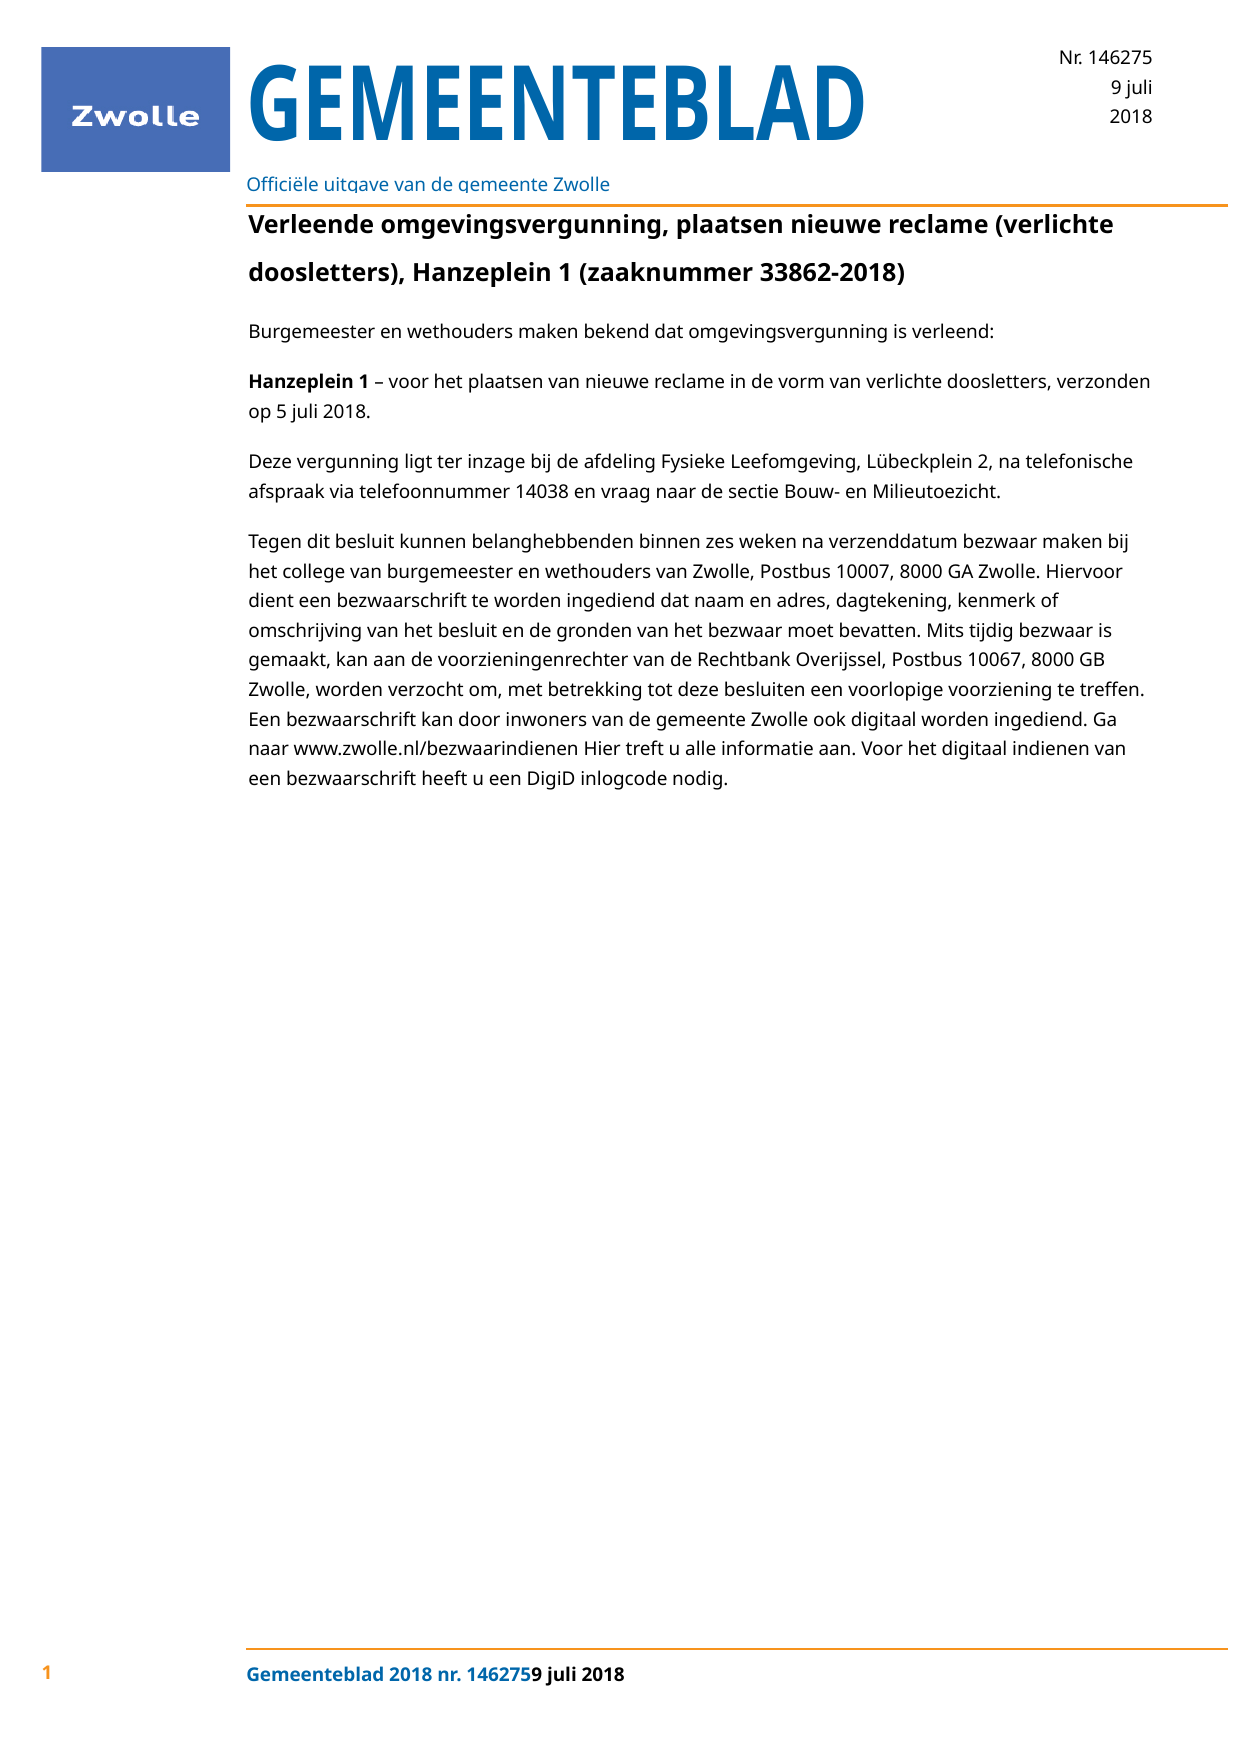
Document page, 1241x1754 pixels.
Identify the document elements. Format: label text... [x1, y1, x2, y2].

text Verleende omgevingsvergunning, plaatsen nieuwe reclame (verlichte doosletters), Hanzeplein 1 (zaaknummer 33862-2018) [248, 207, 1152, 288]
text Deze vergunning ligt ter inzage bij de afdeling Fysieke Leefomgeving, Lübeckplein 2, na telefonische afspraak via telefoonnummer 14038 en vraag naar de sectie Bouw- en Milieutoezicht. [248, 448, 1152, 504]
text Hanzeplein 1 – voor het plaatsen van nieuwe reclame in de vorm van verlichte doosletters, verzonden op 5 juli 2018. [248, 368, 1152, 424]
picture [41, 47, 231, 172]
text Tegen dit besluit kunnen belanghebbenden binnen zes weken na verzenddatum bezwaar maken bij het college van burgemeester en wethouders van Zwolle, Postbus 10007, 8000 GA Zwolle. Hiervoor dient een bezwaarschrift te worden ingediend dat naam en adres, dagtekening, kenmerk of omschrijving van het besluit en de gronden van het bezwaar moet bevatten. Mits tijdig bezwaar is gemaakt, kan aan de voorzieningenrechter van de Rechtbank Overijssel, Postbus 10067, 8000 GB Zwolle, worden verzocht om, met betrekking tot deze besluiten een voorlopige voorziening te treffen. Een bezwaarschrift kan door inwoners van de gemeente Zwolle ook digitaal worden ingediend. Ga naar www.zwolle.nl/bezwaarindienen Hier treft u alle informatie aan. Voor het digitaal indienen van een bezwaarschrift heeft u een DigiD inlogcode nodig. [248, 528, 1152, 791]
text Burgemeester en wethouders maken bekend dat omgevingsvergunning is verleend: [248, 318, 1152, 344]
